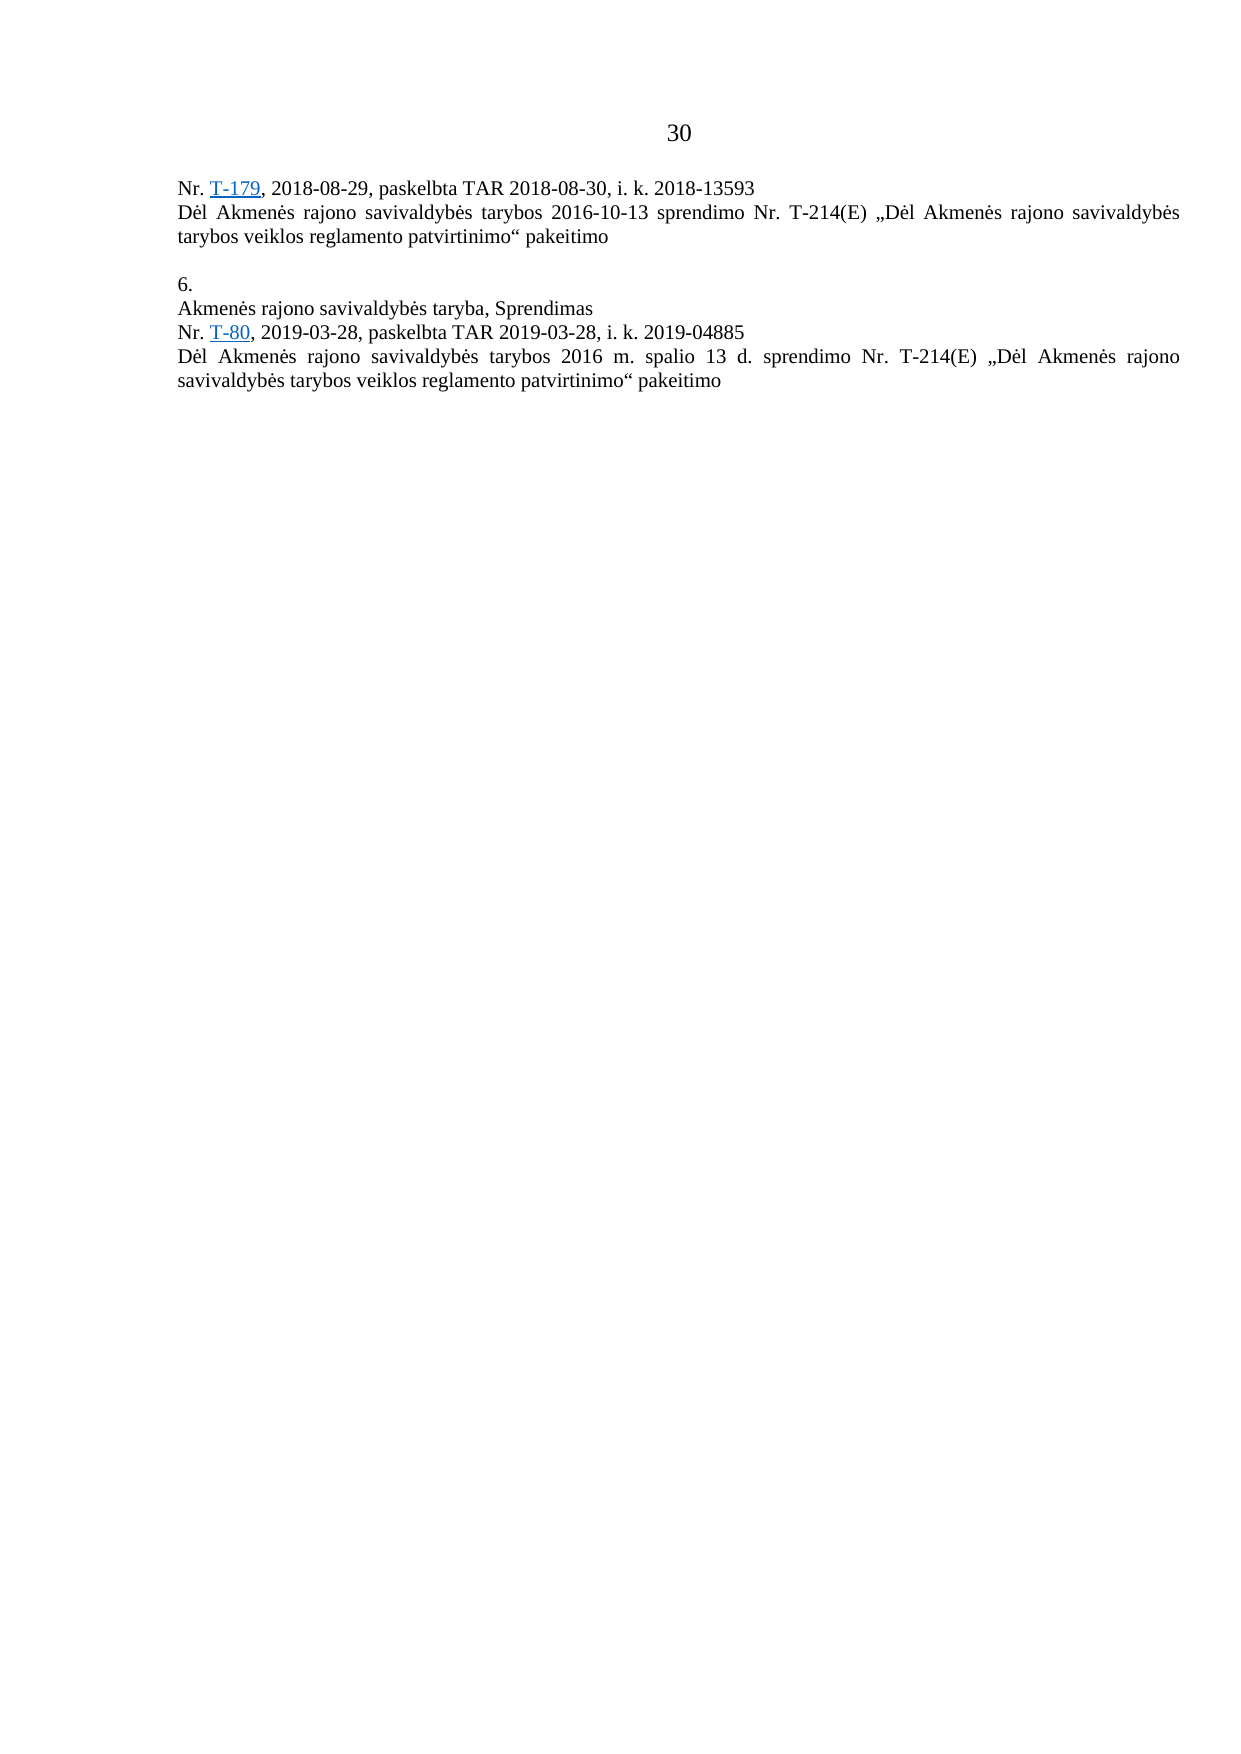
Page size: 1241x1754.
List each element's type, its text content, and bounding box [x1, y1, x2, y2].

text Dėl Akmenės rajono savivaldybės tarybos 2016 m. spalio 13 d. sprendimo Nr. T-214(E) „Dėl Akmenės rajono savivaldybės tarybos veiklos reglamento patvirtinimo“ pakeitimo [177, 344, 1181, 392]
text Dėl Akmenės rajono savivaldybės tarybos 2016-10-13 sprendimo Nr. T-214(E) „Dėl Akmenės rajono savivaldybės tarybos veiklos reglamento patvirtinimo“ pakeitimo [177, 200, 1181, 248]
text Akmenės rajono savivaldybės taryba, Sprendimas [177, 296, 1181, 320]
text 6. [177, 272, 1181, 296]
text Nr. T-80, 2019-03-28, paskelbta TAR 2019-03-28, i. k. 2019-04885 [177, 320, 1181, 344]
text Nr. T-179, 2018-08-29, paskelbta TAR 2018-08-30, i. k. 2018-13593 [177, 176, 1181, 200]
